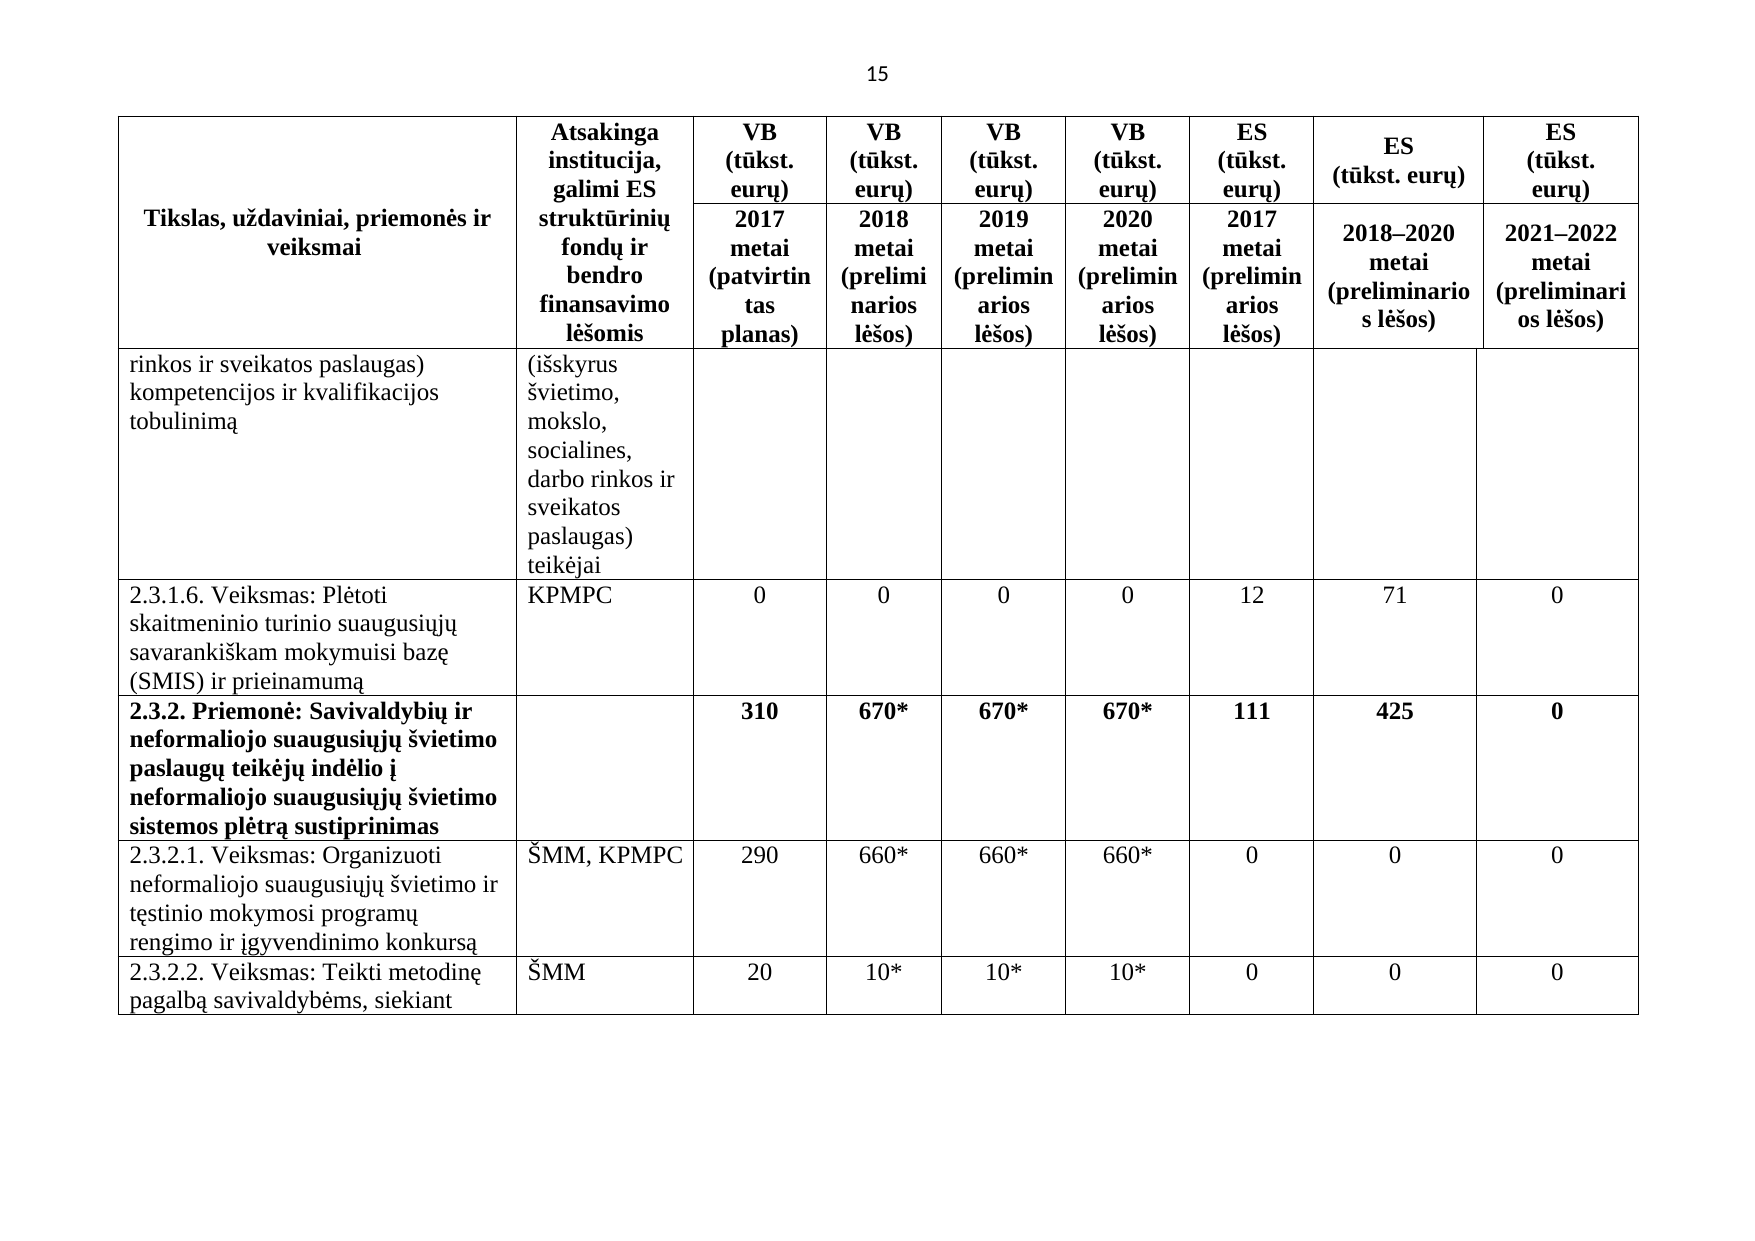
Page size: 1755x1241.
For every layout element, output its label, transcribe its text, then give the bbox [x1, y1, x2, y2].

table_cell 670* [942, 696, 1065, 839]
table_cell 0 [1190, 841, 1313, 956]
table_cell 0 [1066, 580, 1189, 695]
table_cell 2.3.2.2. Veiksmas: Teikti metodinę pagalbą savivaldybėms, siekiant [119, 957, 516, 1014]
table_cell 2.3.2.1. Veiksmas: Organizuoti neformaliojo suaugusiųjų švietimo ir tęstinio mokymosi programų rengimo ir įgyvendinimo konkursą [119, 841, 516, 956]
table_header Atsakinga institucija, galimi ES struktūrinių fondų ir bendro finansavimo lėšomis finansuojamų projektų vykdytojai [517, 117, 693, 348]
table_cell 111 [1190, 696, 1313, 839]
table_cell 660* [942, 841, 1065, 956]
table_cell ŠMM, KPMPC [517, 841, 693, 956]
table_cell 0 [827, 580, 941, 695]
table_header ES (tūkst. eurų) [1190, 117, 1313, 203]
table_cell [1314, 349, 1476, 579]
table_cell 0 [1314, 841, 1476, 956]
table_header VB (tūkst. eurų) [1066, 117, 1189, 203]
table_cell 10* [1066, 957, 1189, 1014]
table_cell 0 [942, 580, 1065, 695]
table_header VB (tūkst. eurų) [827, 117, 941, 203]
table_cell [827, 349, 941, 579]
table_cell 2.3.2. Priemonė: Savivaldybių ir neformaliojo suaugusiųjų švietimo paslaugų teikėjų indėlio į neformaliojo suaugusiųjų švietimo sistemos plėtrą sustiprinimas [119, 696, 516, 839]
table_cell 0 [1477, 841, 1638, 956]
table_cell 425 [1314, 696, 1476, 839]
table_cell 290 [694, 841, 826, 956]
table_cell 2017 metai (preliminarios lėšos) [1190, 204, 1313, 348]
table_cell 71 [1314, 580, 1476, 695]
table_header Tikslas, uždaviniai, priemonės ir veiksmai [119, 117, 516, 348]
table_cell 0 [1314, 957, 1476, 1014]
table_cell [1190, 349, 1313, 579]
table_cell 10* [942, 957, 1065, 1014]
table_cell ŠMM [517, 957, 693, 1014]
table_cell 660* [1066, 841, 1189, 956]
table_cell 2018–2020 metai (preliminarios lėšos) [1314, 204, 1483, 348]
table_cell [694, 349, 826, 579]
table_cell 0 [694, 580, 826, 695]
table_cell 670* [827, 696, 941, 839]
table_cell 20 [694, 957, 826, 1014]
table_header VB (tūkst. eurų) [694, 117, 826, 203]
table_cell PMĮ, AM, viešųjų paslaugų (išskyrus švietimo, mokslo, socialines, darbo rinkos ir sveikatos paslaugas) teikėjai [517, 349, 693, 579]
table_cell 660* [827, 841, 941, 956]
table_cell [1066, 349, 1189, 579]
table_cell 12 [1190, 580, 1313, 695]
table_cell [942, 349, 1065, 579]
table_cell KPMPC [517, 580, 693, 695]
table_header ES (tūkst. eurų) [1484, 117, 1638, 203]
table_header VB (tūkst. eurų) [942, 117, 1065, 203]
table_cell 2021–2022 metai (preliminarios lėšos) [1484, 204, 1638, 348]
table_cell 0 [1477, 580, 1638, 695]
table_cell 2020 metai (preliminarios lėšos) [1066, 204, 1189, 348]
table_cell 310 [694, 696, 826, 839]
table_cell 2019 metai (preliminarios lėšos) [942, 204, 1065, 348]
table_cell rinkos ir sveikatos paslaugas) kompetencijos ir kvalifikacijos tobulinimą [119, 349, 516, 579]
table_cell 10* [827, 957, 941, 1014]
table_cell 0 [1190, 957, 1313, 1014]
table_cell 0 [1477, 696, 1638, 839]
table_cell 2.3.1.6. Veiksmas: Plėtoti skaitmeninio turinio suaugusiųjų savarankiškam mokymuisi bazę (SMIS) ir prieinamumą [119, 580, 516, 695]
table_cell [1477, 349, 1638, 579]
table_cell 0 [1477, 957, 1638, 1014]
table_cell 2018 metai (preliminarios lėšos) [827, 204, 941, 348]
table_cell 2017 metai (patvirtintas planas) [694, 204, 826, 348]
table_cell [517, 696, 693, 839]
table_cell 670* [1066, 696, 1189, 839]
table_header ES (tūkst. eurų) [1314, 117, 1483, 203]
